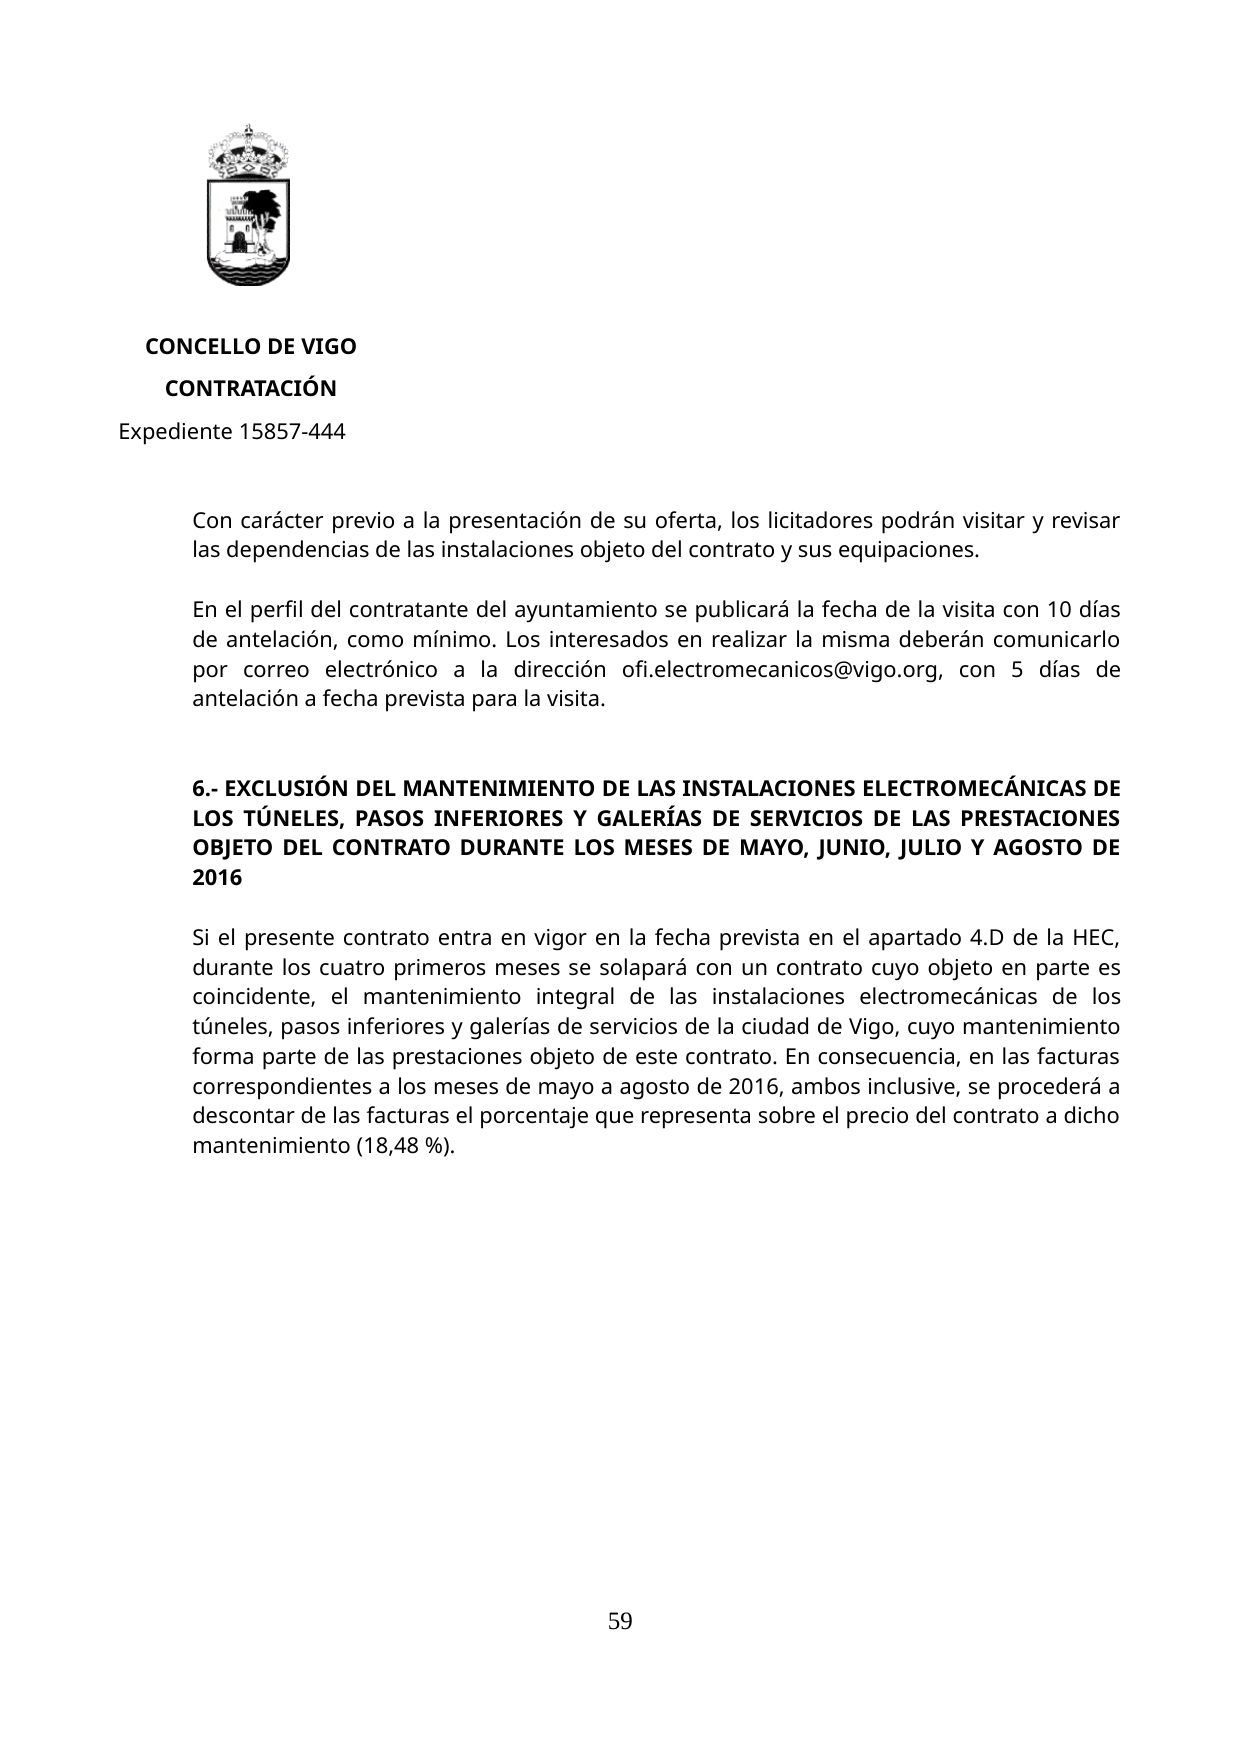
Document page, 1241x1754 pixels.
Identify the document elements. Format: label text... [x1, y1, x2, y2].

text En el perfil del contratante del ayuntamiento se publicará la fecha de la visita con 10 días de antelación, como mínimo. Los interesados en realizar la misma deberán comunicarlo por correo electrónico a la dirección ofi.electromecanicos@vigo.org, con 5 días de antelación a fecha prevista para la visita. [192, 594, 1122, 713]
text 6.- EXCLUSIÓN DEL MANTENIMIENTO DE LAS INSTALACIONES ELECTROMECÁNICAS DE LOS TÚNELES, PASOS INFERIORES Y GALERÍAS DE SERVICIOS DE LAS PRESTACIONES OBJETO DEL CONTRATO DURANTE LOS MESES DE MAYO, JUNIO, JULIO Y AGOSTO DE 2016 [192, 773, 1122, 892]
text Con carácter previo a la presentación de su oferta, los licitadores podrán visitar y revisar las dependencias de las instalaciones objeto del contrato y sus equipaciones. [192, 505, 1122, 564]
picture [206, 123, 290, 286]
text Si el presente contrato entra en vigor en la fecha prevista en el apartado 4.D de la HEC, durante los cuatro primeros meses se solapará con un contrato cuyo objeto en parte es coincidente, el mantenimiento integral de las instalaciones electromecánicas de los túneles, pasos inferiores y galerías de servicios de la ciudad de Vigo, cuyo mantenimiento forma parte de las prestaciones objeto de este contrato. En consecuencia, en las facturas correspondientes a los meses de mayo a agosto de 2016, ambos inclusive, se procederá a descontar de las facturas el porcentaje que representa sobre el precio del contrato a dicho mantenimiento (18,48 %). [192, 922, 1122, 1160]
